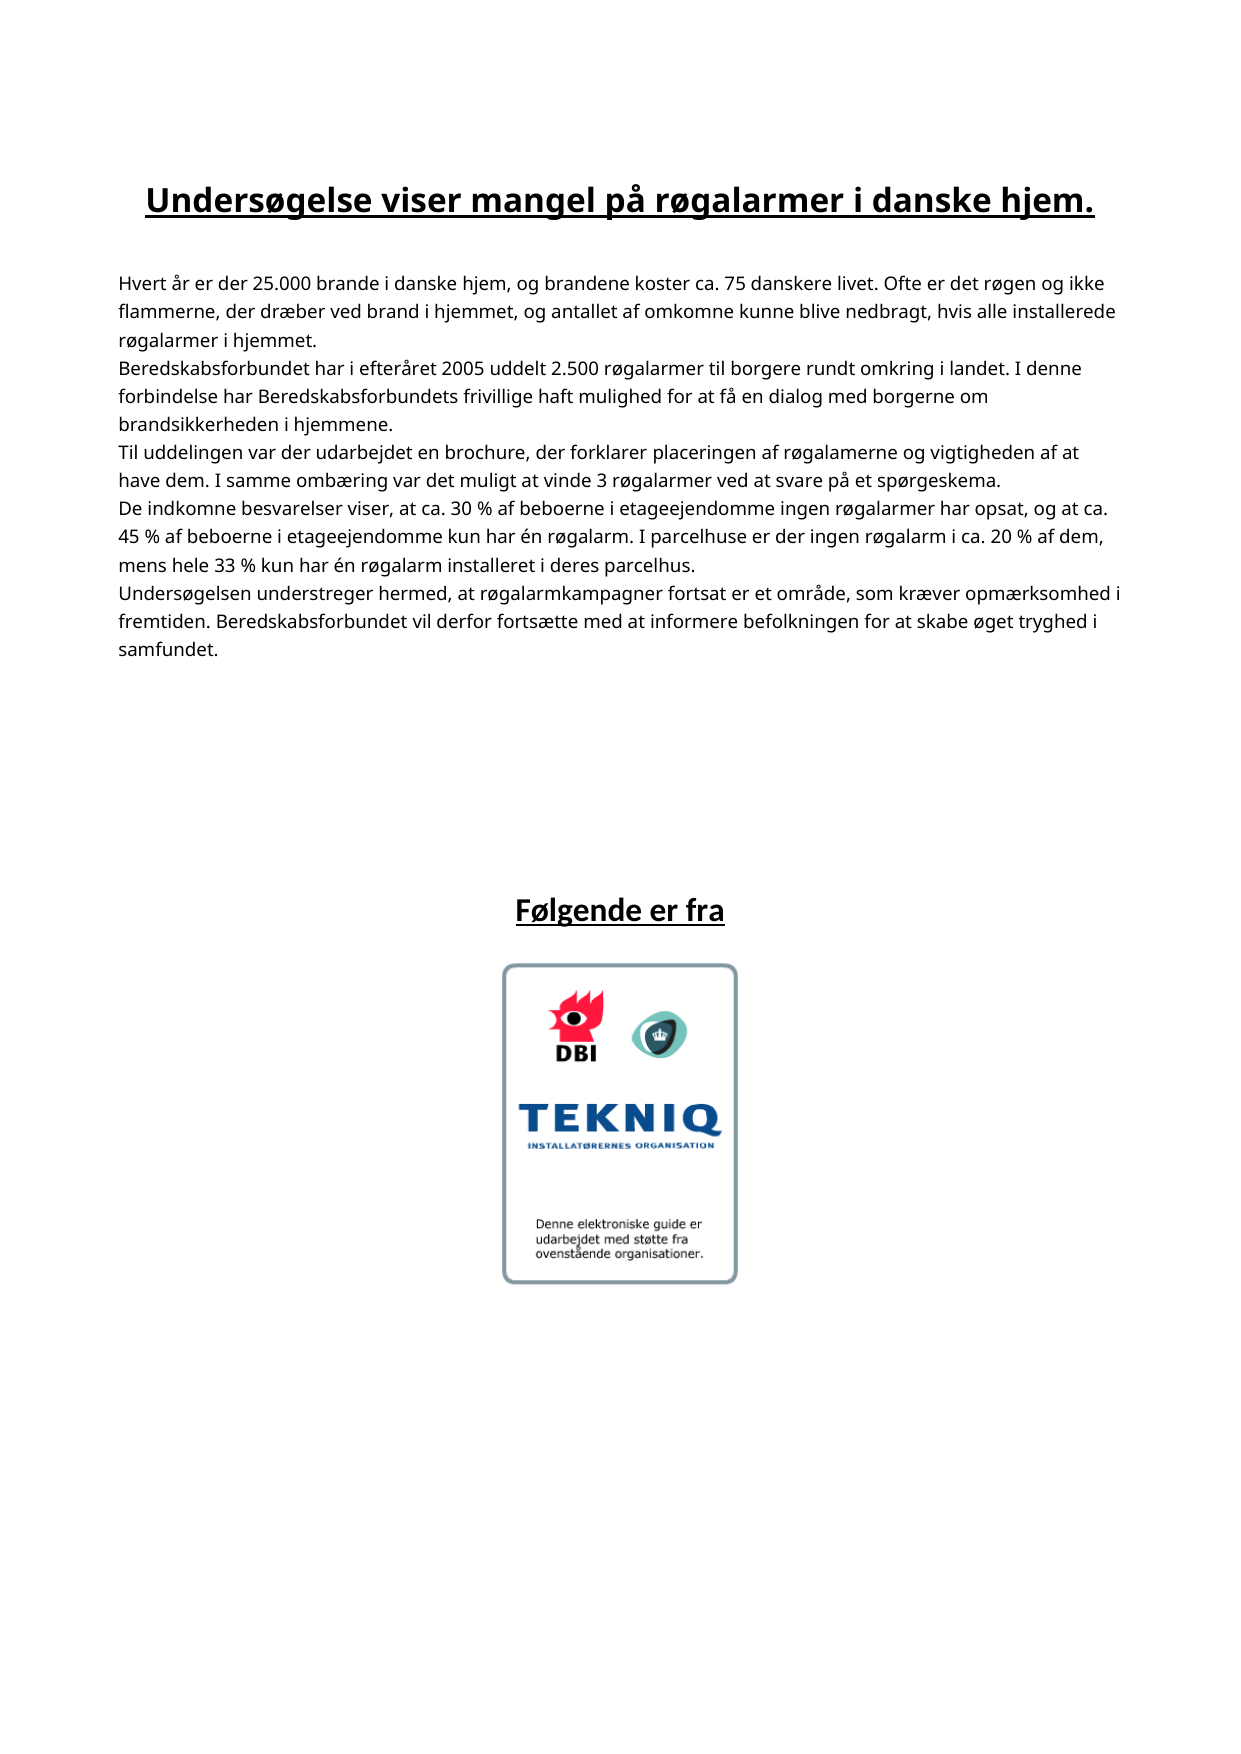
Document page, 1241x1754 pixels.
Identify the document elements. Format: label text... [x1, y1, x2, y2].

text Beredskabsforbundet har i efteråret 2005 uddelt 2.500 røgalarmer til borgere rundt omkring i landet. I denne forbindelse har Beredskabsforbundets frivillige haft mulighed for at få en dialog med borgerne om brandsikkerheden i hjemmene. [118, 352, 1122, 437]
text Undersøgelse viser mangel på røgalarmer i danske hjem. [118, 177, 1122, 223]
text Undersøgelsen understreger hermed, at røgalarmkampagner fortsat er et område, som kræver opmærksomhed i fremtiden. Beredskabsforbundet vil derfor fortsætte med at informere befolkningen for at skabe øget tryghed i samfundet. [118, 577, 1122, 662]
text Hvert år er der 25.000 brande i danske hjem, og brandene koster ca. 75 danskere livet. Ofte er det røgen og ikke flammerne, der dræber ved brand i hjemmet, og antallet af omkomne kunne blive nedbragt, hvis alle installerede røgalarmer i hjemmet. [118, 268, 1122, 352]
text De indkomne besvarelser viser, at ca. 30 % af beboerne i etageejendomme ingen røgalarmer har opsat, og at ca. 45 % af beboerne i etageejendomme kun har én røgalarm. I parcelhuse er der ingen røgalarm i ca. 20 % af dem, mens hele 33 % kun har én røgalarm installeret i deres parcelhus. [118, 493, 1122, 577]
text Følgende er fra [118, 889, 1122, 930]
text Til uddelingen var der udarbejdet en brochure, der forklarer placeringen af røgalamerne og vigtigheden af at have dem. I samme ombæring var det muligt at vinde 3 røgalarmer ved at svare på et spørgeskema. [118, 437, 1122, 493]
